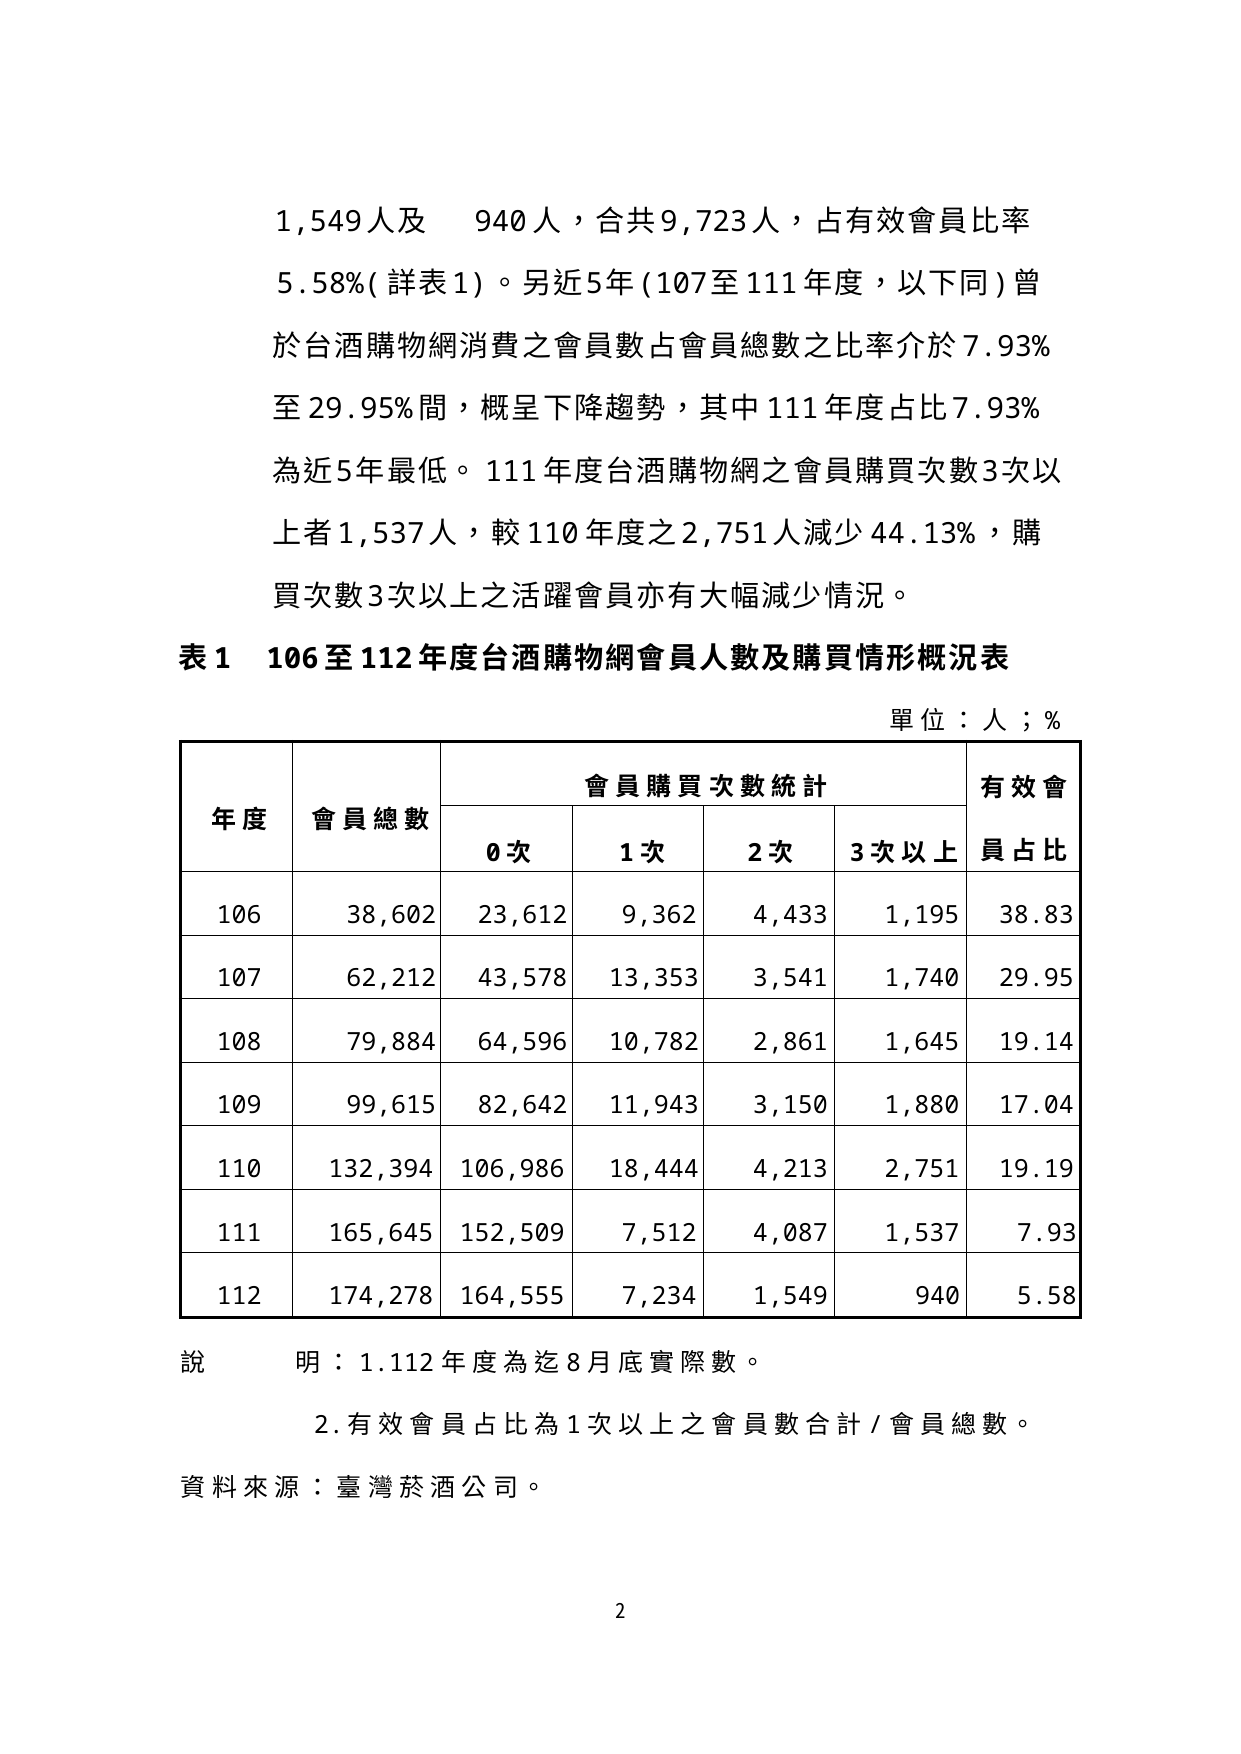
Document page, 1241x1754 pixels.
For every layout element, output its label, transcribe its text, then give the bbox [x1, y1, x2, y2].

table_cell 7,234 [573, 1253, 703, 1316]
table_cell 152,509 [441, 1190, 572, 1252]
table_header 會員總數 [293, 743, 440, 871]
table_cell 13,353 [573, 936, 703, 998]
table_cell 112 [182, 1253, 292, 1316]
table_cell 5.58 [967, 1253, 1079, 1316]
table_header 年度 [182, 743, 292, 871]
table_cell 111 [182, 1190, 292, 1252]
table_cell 18,444 [573, 1126, 703, 1189]
table_cell 174,278 [293, 1253, 440, 1316]
text 迄112年8月底台酒購物網會員人數17萬4,278人，其中會員購買次數1次、2次及3次以上者分別為7,234人、1,549人及 940人，合共9,723人，占有效會員比率5.58%(詳表1)。另近5年(107至111年度，以下同)曾於台酒購物網消費之會員數占會員總數之比率介於7.93%至29.95%間，概呈下降趨勢，其中111年度占比7.93%為近5年最低。111年度台酒購物網之會員購買次數3次以上者1,537人，較110年度之2,751人減少44.13%，購買次數3次以上之活躍會員亦有大幅減少情況。 [266, 177, 1063, 615]
table_cell 109 [182, 1063, 292, 1125]
table_cell 43,578 [441, 936, 572, 998]
table_cell 19.14 [967, 999, 1079, 1062]
table_cell 106,986 [441, 1126, 572, 1189]
table_cell 132,394 [293, 1126, 440, 1189]
table_header 會員購買次數統計 [441, 743, 966, 805]
table_header 有效會員占比 [967, 743, 1079, 871]
text 表1 106至112年度台酒購物網會員人數及購買情形概況表 [177, 615, 1063, 677]
table_cell 9,362 [573, 872, 703, 934]
table_cell 108 [182, 999, 292, 1062]
table_cell 19.19 [967, 1126, 1079, 1189]
table_cell 3次以上 [835, 806, 966, 871]
table_cell 23,612 [441, 872, 572, 934]
table_cell 106 [182, 872, 292, 934]
table_cell 4,087 [704, 1190, 834, 1252]
table_cell 79,884 [293, 999, 440, 1062]
table_cell 38.83 [967, 872, 1079, 934]
table_cell 107 [182, 936, 292, 998]
table_cell 164,555 [441, 1253, 572, 1316]
table_cell 7,512 [573, 1190, 703, 1252]
table_cell 2,861 [704, 999, 834, 1062]
table_cell 38,602 [293, 872, 440, 934]
table_cell 4,433 [704, 872, 834, 934]
table_cell 1次 [573, 806, 703, 871]
table_cell 64,596 [441, 999, 572, 1062]
table_cell 3,541 [704, 936, 834, 998]
table_cell 110 [182, 1126, 292, 1189]
table_cell 7.93 [967, 1190, 1079, 1252]
table_cell 82,642 [441, 1063, 572, 1125]
table_cell 10,782 [573, 999, 703, 1062]
table_cell 17.04 [967, 1063, 1079, 1125]
table_cell 29.95 [967, 936, 1079, 998]
table_cell 11,943 [573, 1063, 703, 1125]
table_cell 99,615 [293, 1063, 440, 1125]
table_cell 1,195 [835, 872, 966, 934]
text 單位：人；% [236, 677, 1063, 740]
table_cell 940 [835, 1253, 966, 1316]
table_cell 62,212 [293, 936, 440, 998]
table_cell 4,213 [704, 1126, 834, 1189]
text 說 明：1.112年度為迄8月底實際數。 [177, 1319, 1063, 1381]
table_cell 2次 [704, 806, 834, 871]
table_cell 1,740 [835, 936, 966, 998]
table_cell 2,751 [835, 1126, 966, 1189]
table_cell 0次 [441, 806, 572, 871]
text 2.有效會員占比為1次以上之會員數合計/會員總數。 [303, 1381, 1063, 1444]
table_cell 1,537 [835, 1190, 966, 1252]
table_cell 1,880 [835, 1063, 966, 1125]
table_cell 1,549 [704, 1253, 834, 1316]
table_cell 3,150 [704, 1063, 834, 1125]
table_cell 165,645 [293, 1190, 440, 1252]
table_cell 1,645 [835, 999, 966, 1062]
text 資料來源：臺灣菸酒公司。 [177, 1444, 1063, 1506]
